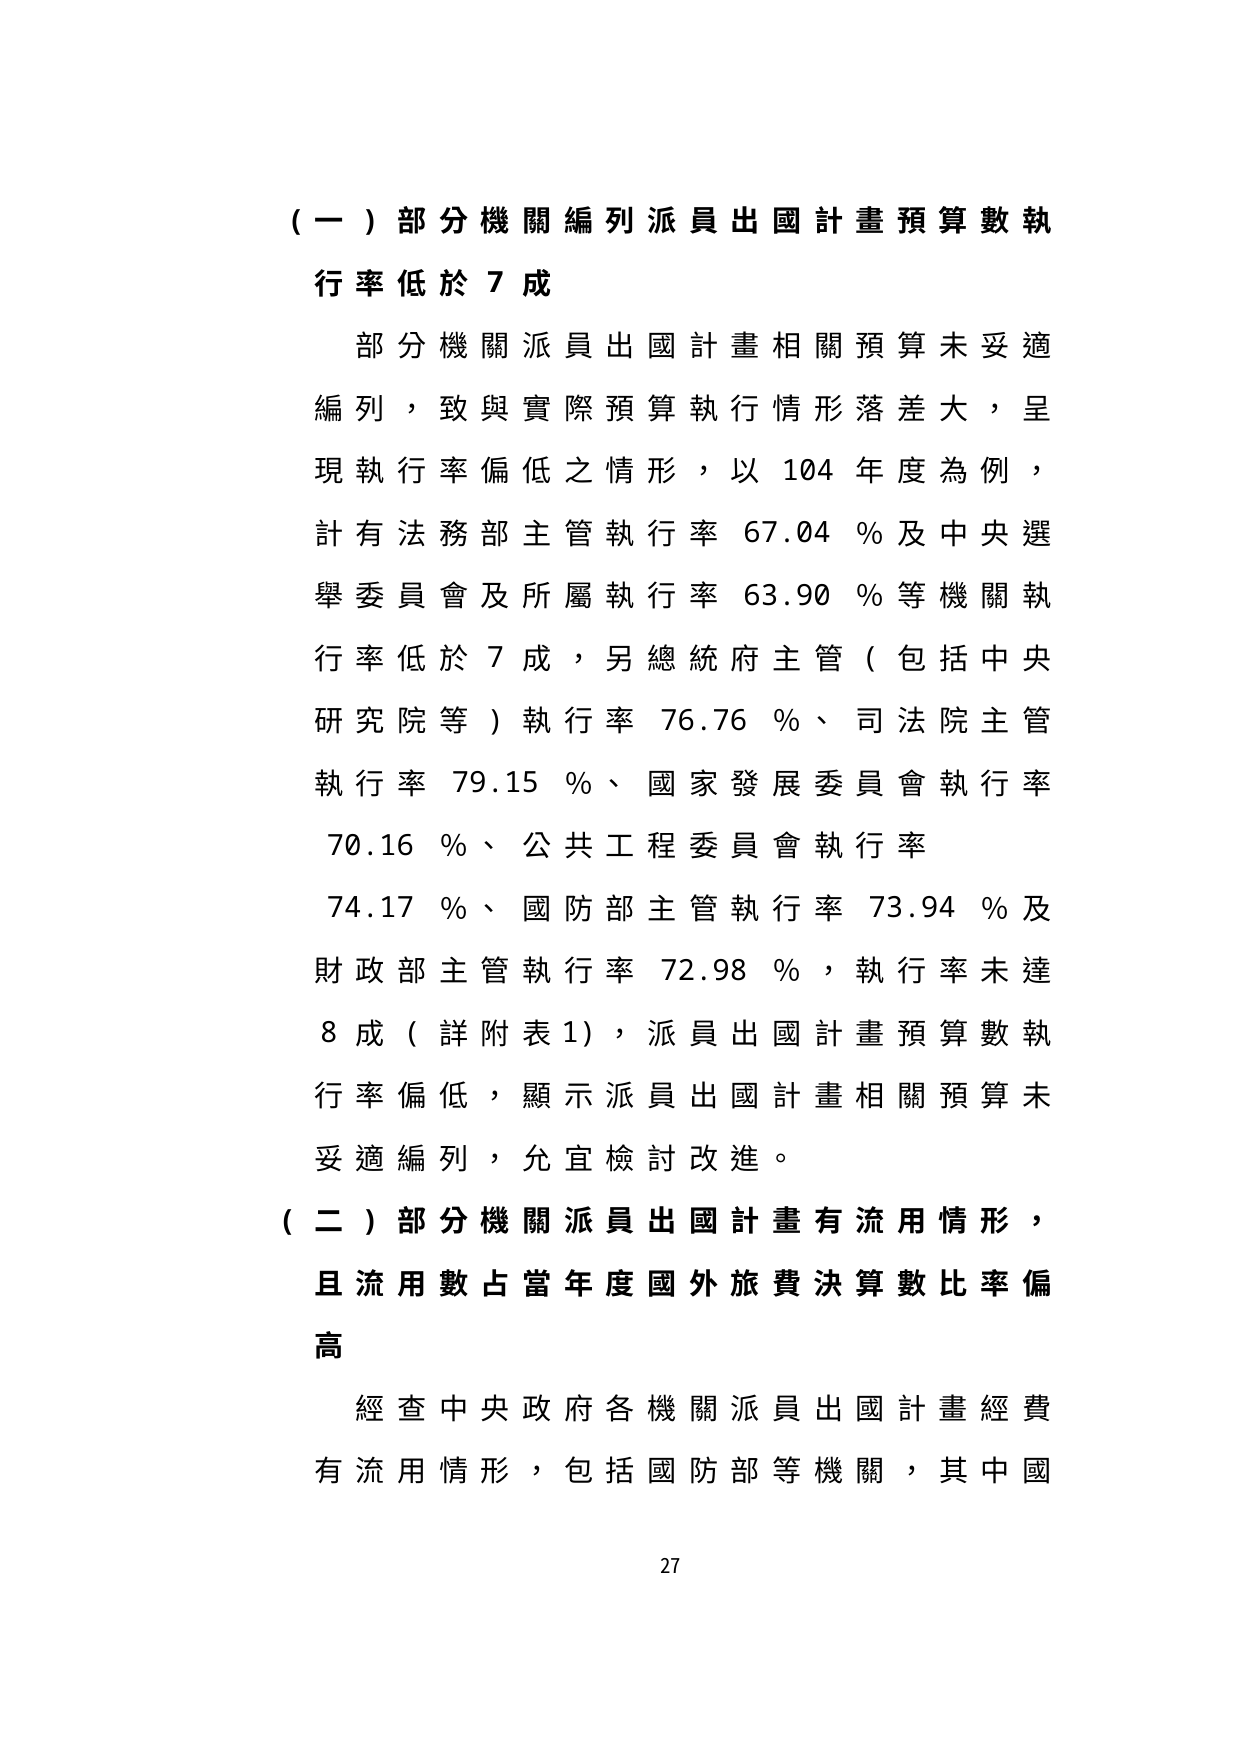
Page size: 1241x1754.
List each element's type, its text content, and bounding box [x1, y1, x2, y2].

text (二)部分機關派員出國計畫有流用情形，且流用數占當年度國外旅費決算數比率偏高 [242, 1177, 1058, 1365]
text (一)部分機關編列派員出國計畫預算數執行率低於7成 [242, 177, 1058, 302]
text 經查中央政府各機關派員出國計畫經費有流用情形，包括國防部等機關，其中國 [271, 1365, 1058, 1490]
text 部分機關派員出國計畫相關預算未妥適編列，致與實際預算執行情形落差大，呈現執行率偏低之情形，以104年度為例，計有法務部主管執行率67.04％及中央選舉委員會及所屬執行率63.90％等機關執行率低於7成，另總統府主管(包括中央研究院等)執行率76.76％、司法院主管執行率79.15％、國家發展委員會執行率70.16％、公共工程委員會執行率74.17％、國防部主管執行率73.94％及財政部主管執行率72.98％，執行率未達8成(詳附表1)，派員出國計畫預算數執行率偏低，顯示派員出國計畫相關預算未妥適編列，允宜檢討改進。 [271, 302, 1058, 1177]
